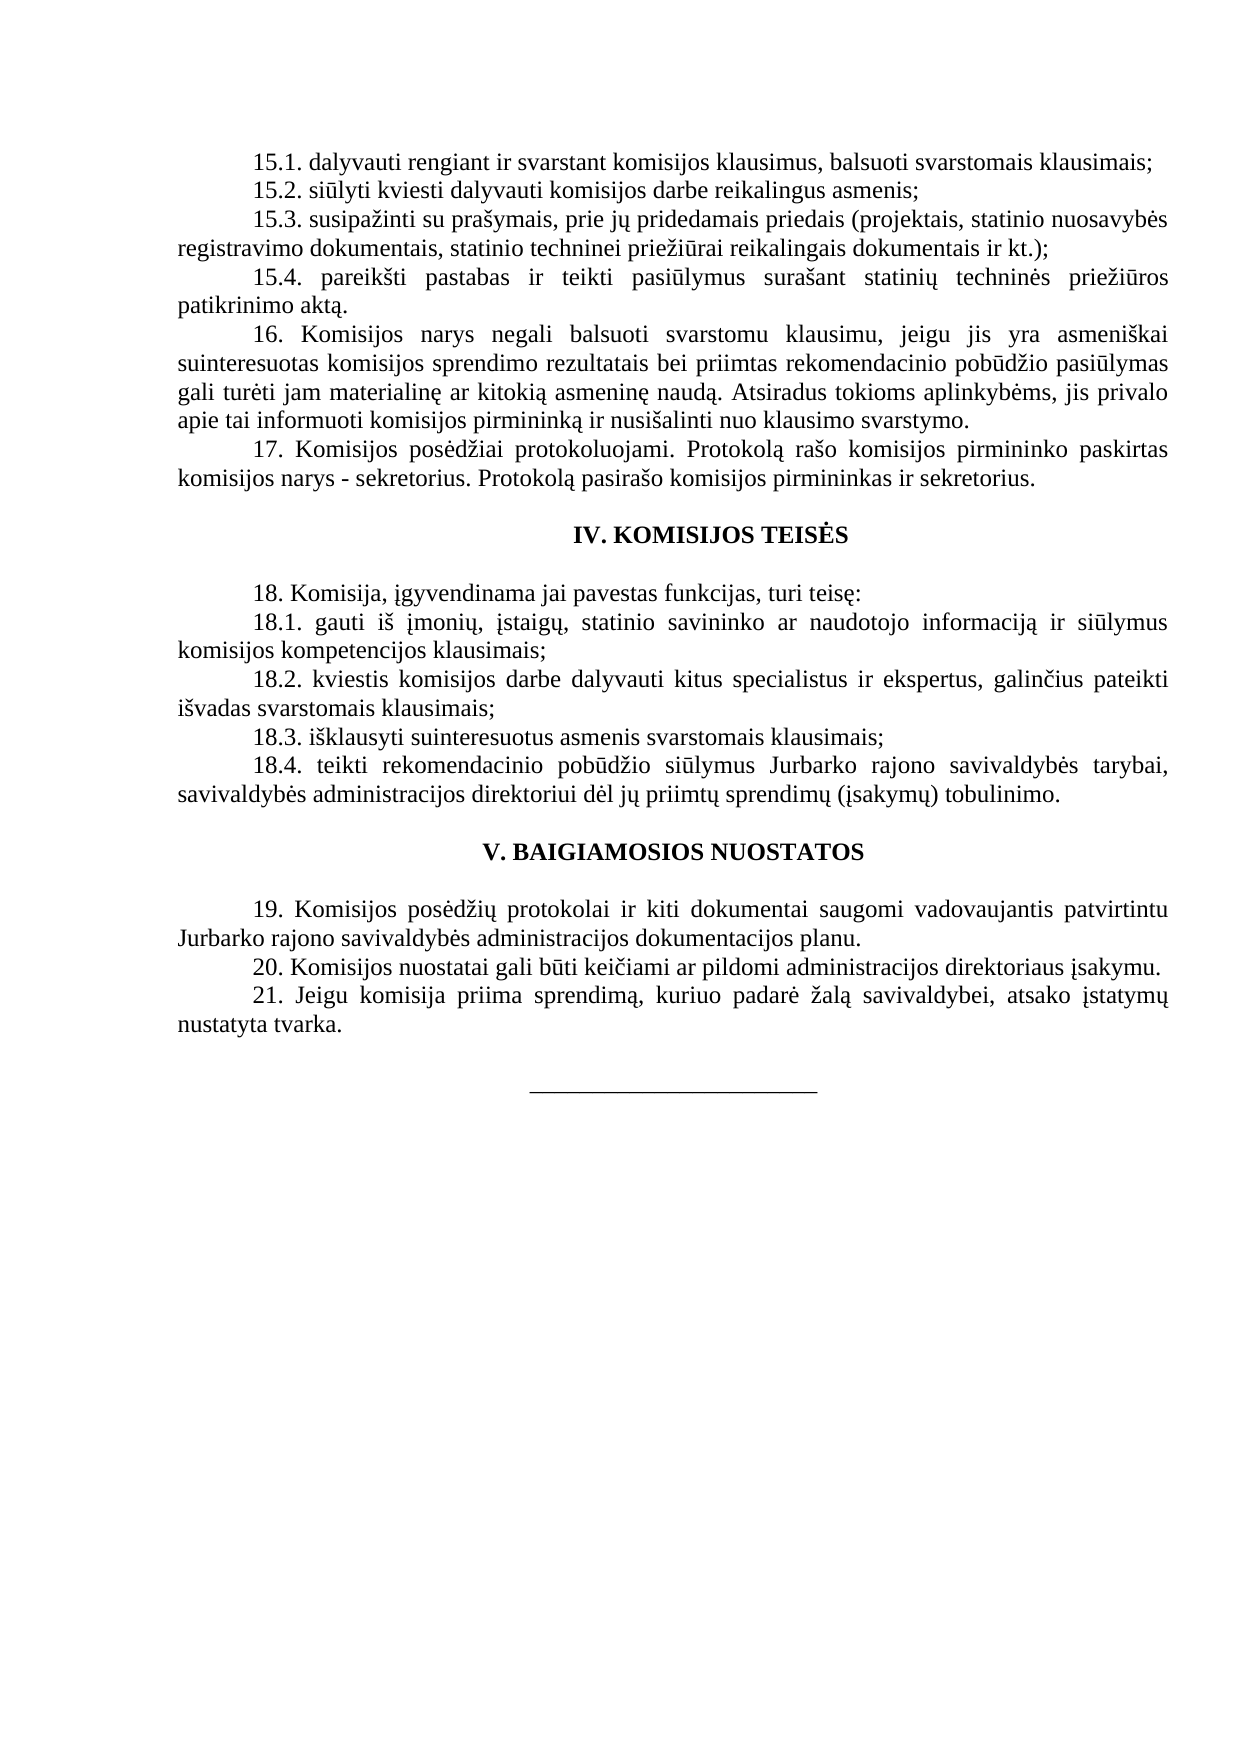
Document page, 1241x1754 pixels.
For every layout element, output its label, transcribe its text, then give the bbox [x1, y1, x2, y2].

text 15.3. susipažinti su prašymais, prie jų pridedamais priedais (projektais, statinio nuosavybės registravimo dokumentais, statinio techninei priežiūrai reikalingais dokumentais ir kt.); [177, 204, 1169, 262]
text 15.1. dalyvauti rengiant ir svarstant komisijos klausimus, balsuoti svarstomais klausimais; [177, 147, 1169, 176]
text 15.2. siūlyti kviesti dalyvauti komisijos darbe reikalingus asmenis; [177, 176, 1169, 204]
text 18.1. gauti iš įmonių, įstaigų, statinio savininko ar naudotojo informaciją ir siūlymus komisijos kompetencijos klausimais; [177, 607, 1169, 664]
text 18.3. išklausyti suinteresuotus asmenis svarstomais klausimais; [177, 722, 1169, 751]
text _______________________ [177, 1067, 1169, 1096]
text V. BAIGIAMOSIOS NUOSTATOS [177, 837, 1169, 866]
text 15.4. pareikšti pastabas ir teikti pasiūlymus surašant statinių techninės priežiūros patikrinimo aktą. [177, 262, 1169, 319]
text 18. Komisija, įgyvendinama jai pavestas funkcijas, turi teisę: [177, 578, 1169, 607]
text 16. Komisijos narys negali balsuoti svarstomu klausimu, jeigu jis yra asmeniškai suinteresuotas komisijos sprendimo rezultatais bei priimtas rekomendacinio pobūdžio pasiūlymas gali turėti jam materialinę ar kitokią asmeninę naudą. Atsiradus tokioms aplinkybėms, jis privalo apie tai informuoti komisijos pirmininką ir nusišalinti nuo klausimo svarstymo. [177, 319, 1169, 434]
text 21. Jeigu komisija priima sprendimą, kuriuo padarė žalą savivaldybei, atsako įstatymų nustatyta tvarka. [177, 981, 1169, 1038]
text 19. Komisijos posėdžių protokolai ir kiti dokumentai saugomi vadovaujantis patvirtintu Jurbarko rajono savivaldybės administracijos dokumentacijos planu. [177, 894, 1169, 952]
text 18.2. kviestis komisijos darbe dalyvauti kitus specialistus ir ekspertus, galinčius pateikti išvadas svarstomais klausimais; [177, 664, 1169, 722]
text 17. Komisijos posėdžiai protokoluojami. Protokolą rašo komisijos pirmininko paskirtas komisijos narys - sekretorius. Protokolą pasirašo komisijos pirmininkas ir sekretorius. [177, 434, 1169, 492]
text IV. KOMISIJOS TEISĖS [177, 521, 1169, 549]
text 18.4. teikti rekomendacinio pobūdžio siūlymus Jurbarko rajono savivaldybės tarybai, savivaldybės administracijos direktoriui dėl jų priimtų sprendimų (įsakymų) tobulinimo. [177, 751, 1169, 808]
text 20. Komisijos nuostatai gali būti keičiami ar pildomi administracijos direktoriaus įsakymu. [177, 952, 1169, 981]
